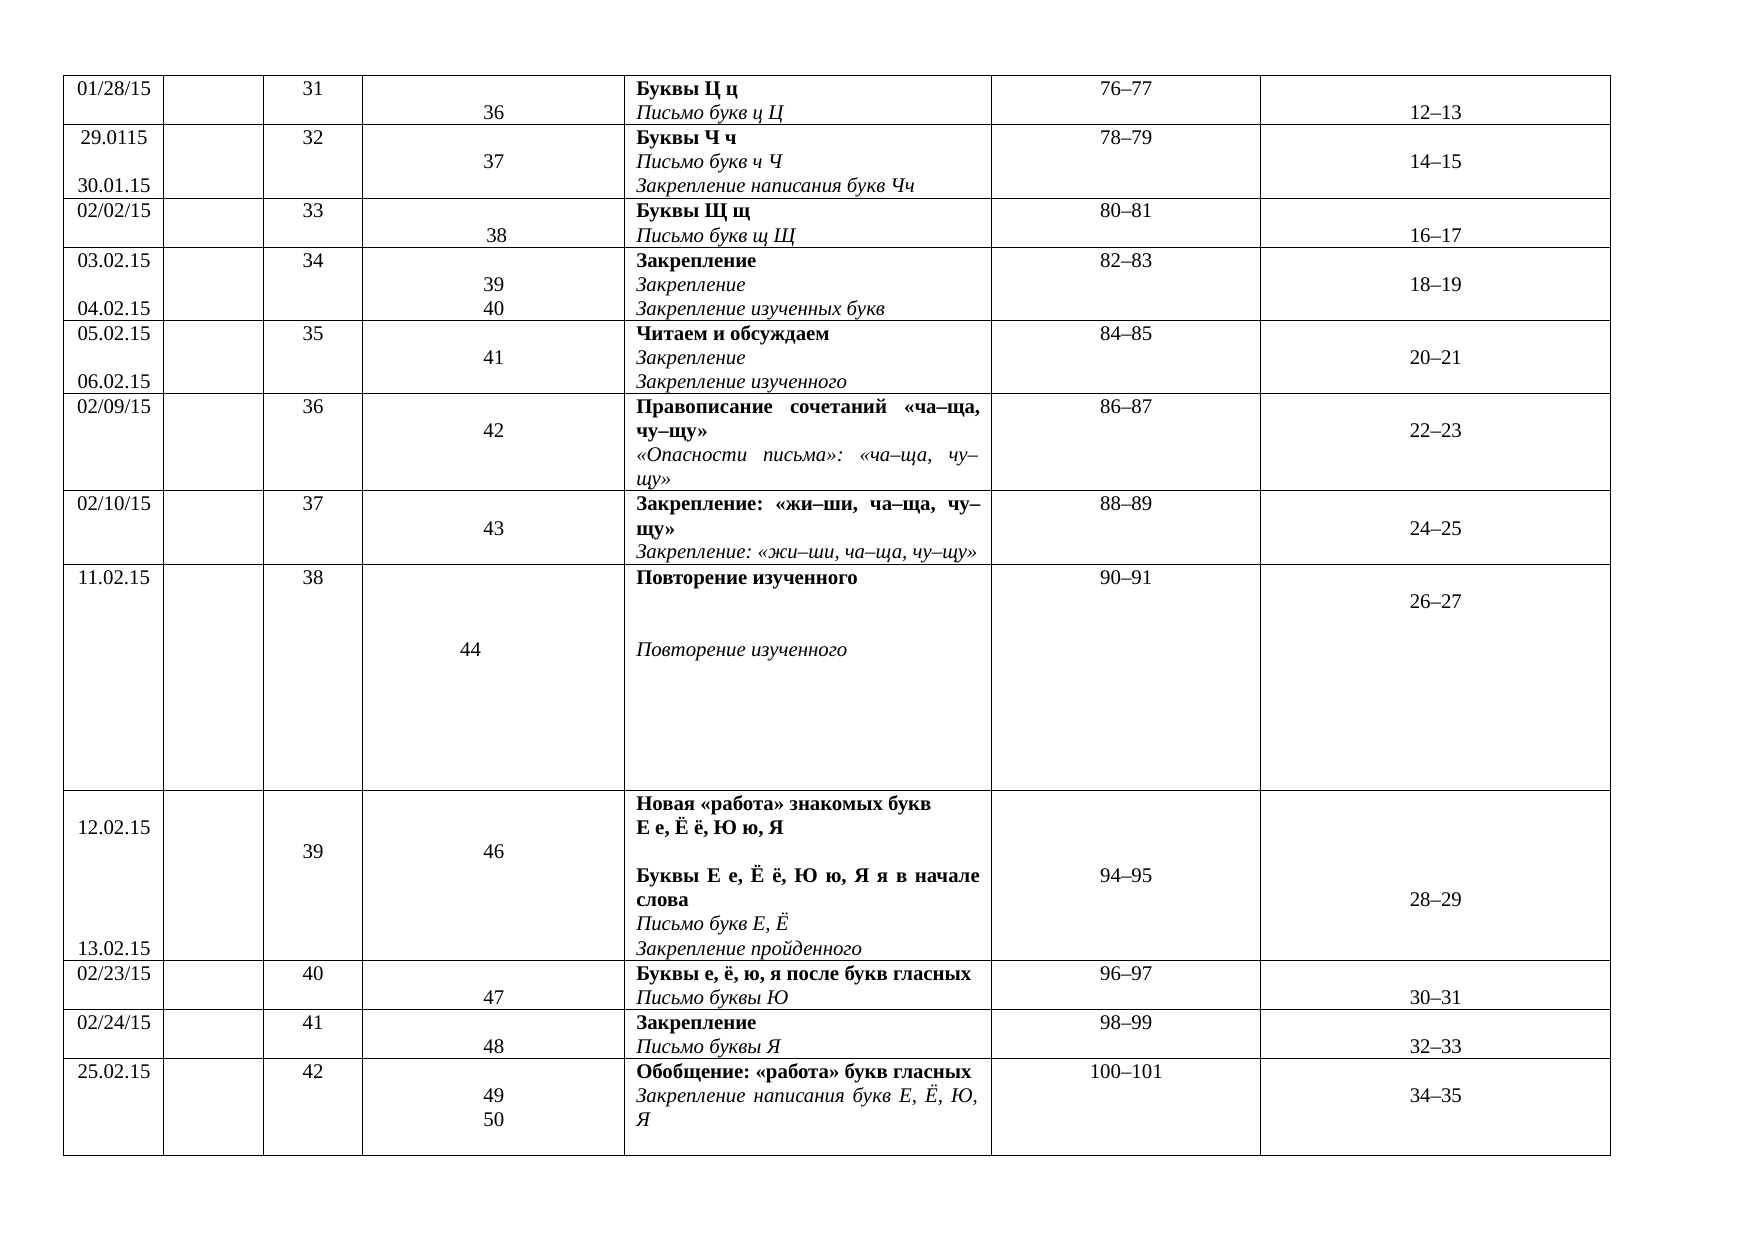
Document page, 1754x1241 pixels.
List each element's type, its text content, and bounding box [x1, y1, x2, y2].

table_cell 05.02.15 06.02.15 [64, 321, 163, 393]
table_cell 88–89 [992, 491, 1260, 563]
table_cell [164, 491, 263, 563]
table_cell Новая «работа» знакомых букв Е е, Ё ё, Ю ю, Я Буквы Е е, Ё ё, Ю ю, Я я в начале слова Письмо букв Е, Ё Закрепление пройденного [625, 791, 991, 959]
table_cell 41 [264, 1010, 362, 1058]
table_cell 94–95 [992, 791, 1260, 959]
table_cell 44 [363, 565, 624, 790]
table_cell 16–17 [1261, 199, 1610, 247]
table_cell 37 [363, 125, 624, 197]
table_cell 32 [264, 125, 362, 197]
table_cell [164, 791, 263, 959]
table_cell 42 [363, 394, 624, 490]
table_cell 24–25 [1261, 491, 1610, 563]
table_cell 14–15 [1261, 125, 1610, 197]
table_cell Повторение изученного Повторение изученного [625, 565, 991, 790]
table_cell 36 [363, 76, 624, 124]
table_cell 38 [264, 565, 362, 790]
table_cell 46 [363, 791, 624, 959]
table_cell 39 [264, 791, 362, 959]
table_cell 37 [264, 491, 362, 563]
table_cell 09.02.15 [64, 394, 163, 490]
table_cell [164, 321, 263, 393]
table_cell 34 [264, 248, 362, 320]
table_cell 29.0115 30.01.15 [64, 125, 163, 197]
table_cell Буквы Ц ц Письмо букв ц Ц [625, 76, 991, 124]
table_cell 35 [264, 321, 362, 393]
table_cell 49 50 [363, 1059, 624, 1155]
table_cell 34–35 [1261, 1059, 1610, 1155]
table_cell 11.02.15 [64, 565, 163, 790]
table_cell [164, 394, 263, 490]
table_cell 18–19 [1261, 248, 1610, 320]
table_cell 90–91 [992, 565, 1260, 790]
table_cell 12–13 [1261, 76, 1610, 124]
table_cell 40 [264, 961, 362, 1009]
table_cell Буквы Щ щ Письмо букв щ Щ [625, 199, 991, 247]
table_cell 36 [264, 394, 362, 490]
table_cell Буквы е, ё, ю, я после букв гласных Письмо буквы Ю [625, 961, 991, 1009]
table_cell [164, 1010, 263, 1058]
table_cell 42 [264, 1059, 362, 1155]
table_cell Буквы Ч ч Письмо букв ч Ч Закрепление написания букв Чч [625, 125, 991, 197]
table_cell [164, 76, 263, 124]
table_cell 82–83 [992, 248, 1260, 320]
table_cell Закрепление Закрепление Закрепление изученных букв [625, 248, 991, 320]
table_cell [164, 565, 263, 790]
table_cell 76–77 [992, 76, 1260, 124]
table_cell Закрепление: «жи–ши, ча–ща, чу–щу» Закрепление: «жи–ши, ча–ща, чу–щу» [625, 491, 991, 563]
table_cell 48 [363, 1010, 624, 1058]
table_cell 33 [264, 199, 362, 247]
table_cell 98–99 [992, 1010, 1260, 1058]
table_cell 100–101 [992, 1059, 1260, 1155]
table_cell Правописание сочетаний «ча–ща, чу–щу» «Опасности письма»: «ча–ща, чу–щу» [625, 394, 991, 490]
table_cell 80–81 [992, 199, 1260, 247]
table_cell [164, 199, 263, 247]
table_cell 02.02.15 [64, 199, 163, 247]
table_cell Читаем и обсуждаем Закрепление Закрепление изученного [625, 321, 991, 393]
table_cell 30–31 [1261, 961, 1610, 1009]
table_cell 22–23 [1261, 394, 1610, 490]
table_cell 24.02.15 [64, 1010, 163, 1058]
table_cell 26–27 [1261, 565, 1610, 790]
table_cell 23.02.15 [64, 961, 163, 1009]
table_cell 32–33 [1261, 1010, 1610, 1058]
table_cell 39 40 [363, 248, 624, 320]
table_cell 41 [363, 321, 624, 393]
table_cell 47 [363, 961, 624, 1009]
table_cell 28–29 [1261, 791, 1610, 959]
table_cell 86–87 [992, 394, 1260, 490]
table_cell [164, 248, 263, 320]
table_cell 96–97 [992, 961, 1260, 1009]
table_cell [164, 125, 263, 197]
table_cell 12.02.15 13.02.15 [64, 791, 163, 959]
table_cell 31 [264, 76, 362, 124]
table_cell Закрепление Письмо буквы Я [625, 1010, 991, 1058]
table_cell Обобщение: «работа» букв гласных Закрепление написания букв Е, Ё, Ю, Я [625, 1059, 991, 1155]
table_cell 28.01.15 [64, 76, 163, 124]
table_cell 20–21 [1261, 321, 1610, 393]
table_cell 78–79 [992, 125, 1260, 197]
table_cell 03.02.15 04.02.15 [64, 248, 163, 320]
table_cell [164, 961, 263, 1009]
table_cell 84–85 [992, 321, 1260, 393]
table_cell 38 [363, 199, 624, 247]
table_cell 43 [363, 491, 624, 563]
table_cell 10.02.15 [64, 491, 163, 563]
table_cell [164, 1059, 263, 1155]
table_cell 25.02.15 [64, 1059, 163, 1155]
